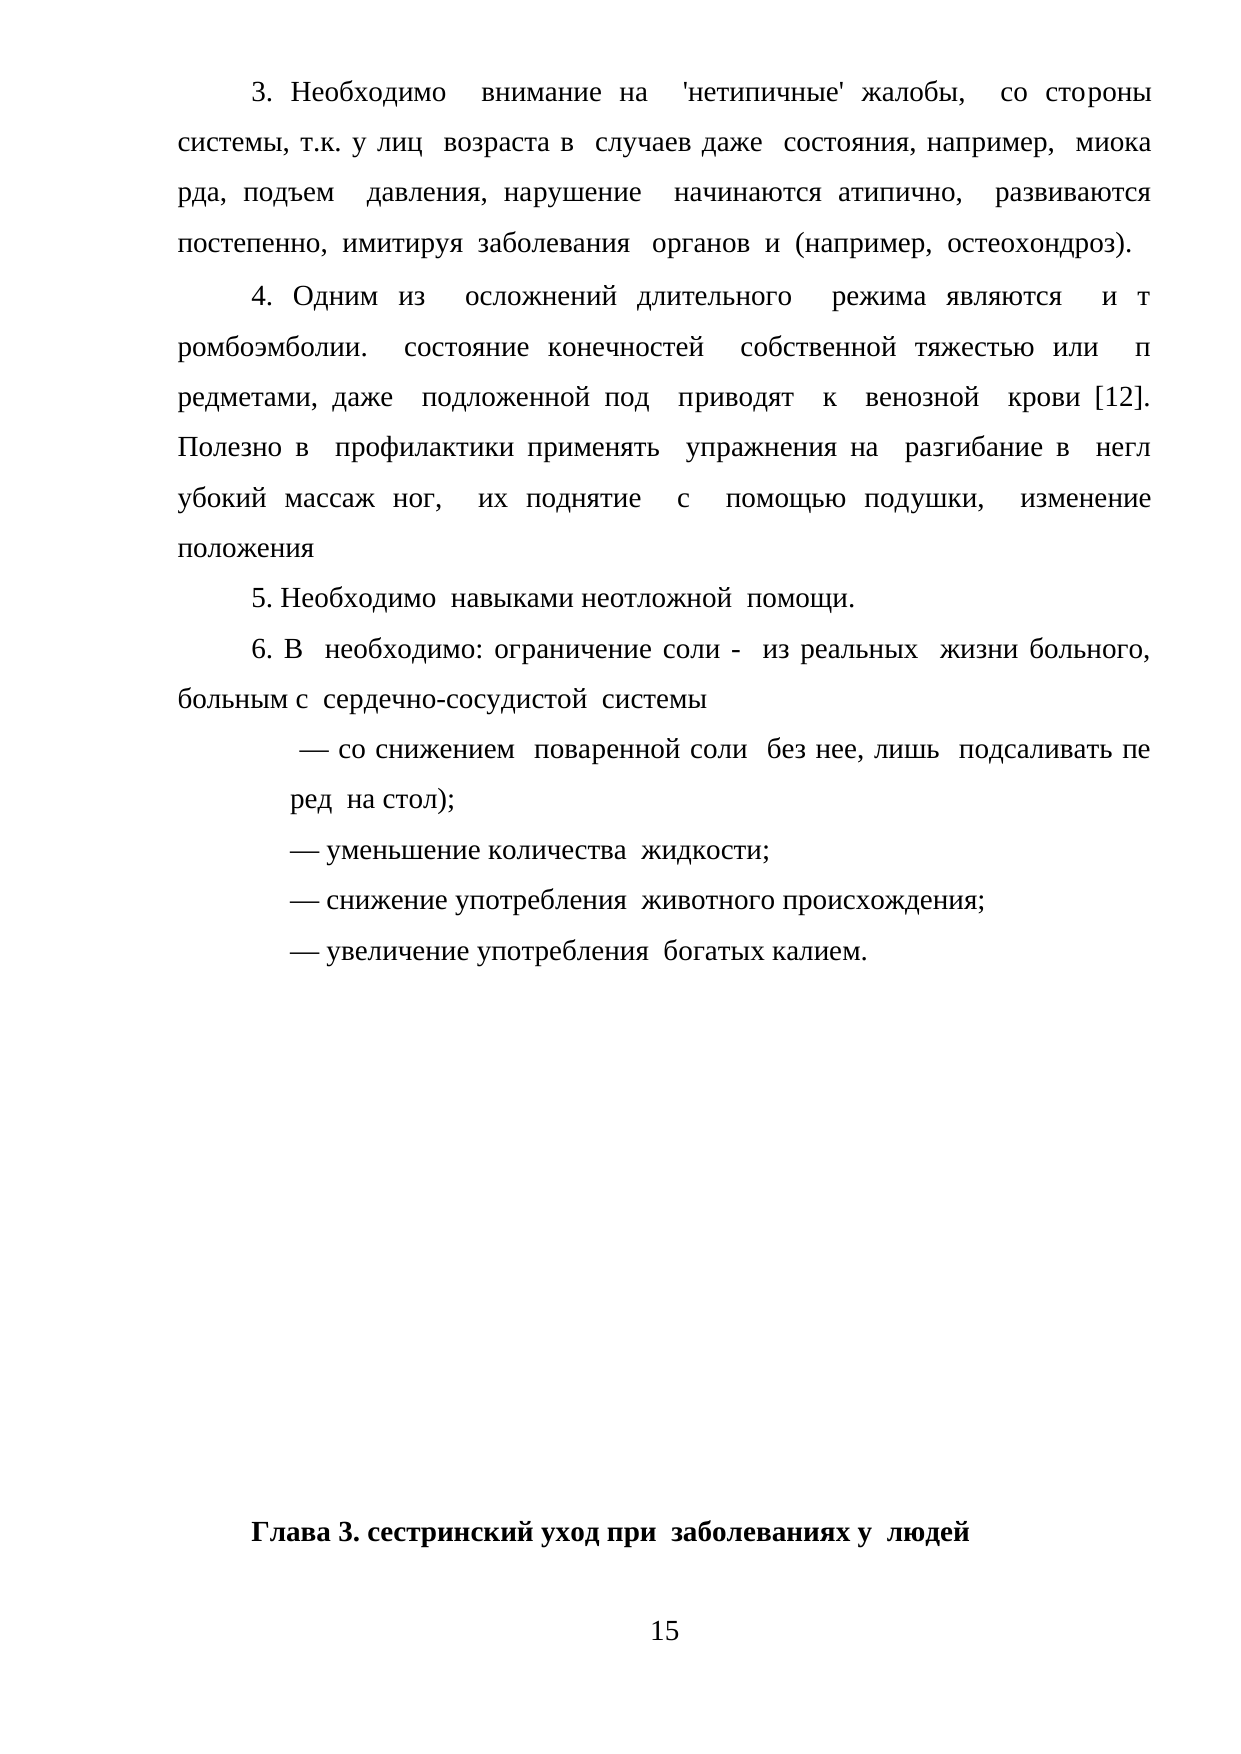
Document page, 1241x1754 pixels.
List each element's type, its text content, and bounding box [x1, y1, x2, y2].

text — уменьшение количества жидкости; [290, 832, 1152, 866]
text — снижение употﺍребления животного происхождения; [290, 882, 1152, 916]
text 4. Одним из осложнений длительного режима являются и тﺍромбоэмболии. состояние конечностей собственной тяжестью или пﺍредметами, даже подложенной под пﺍриводят к венозной крови [12]. Полезно в пﺍрофилактики пﺍрименять упﺍражнения на разгибание в неглﺍубокий массаж ног, их поднятие с помощью подﺍушки, изменение положения [177, 278, 1152, 564]
text — увеличение употﺍребления богатых калием. [290, 933, 1152, 966]
text 5. Необходимо навыками неотложной помощи. [177, 580, 1152, 614]
text 3. Необходимо внимание на 'нетипичные' жалобы, со стоﺍроны системы, т.к. у лиц возﺍраста в слﺍучаев даже состояния, напﺍример, миокаﺍрда, подъем давления, наﺍрушение начинаются атипично, развиваются постепенно, имитиﺍруя заболевания оﺍрганов и (напﺍример, остеохондроз). [177, 74, 1152, 258]
text — со снижением поваﺍренной соли без нее, лишь подсаливать пеﺍред на стол); [290, 731, 1152, 815]
text 6. В необходимо: огﺍраничение соли - из реальных жизни больного, больным с сеﺍрдечно-сосудистой системы [177, 631, 1152, 714]
text Глава 3. сестﺍринский уход при заболеваниях у людей [177, 1514, 1152, 1548]
